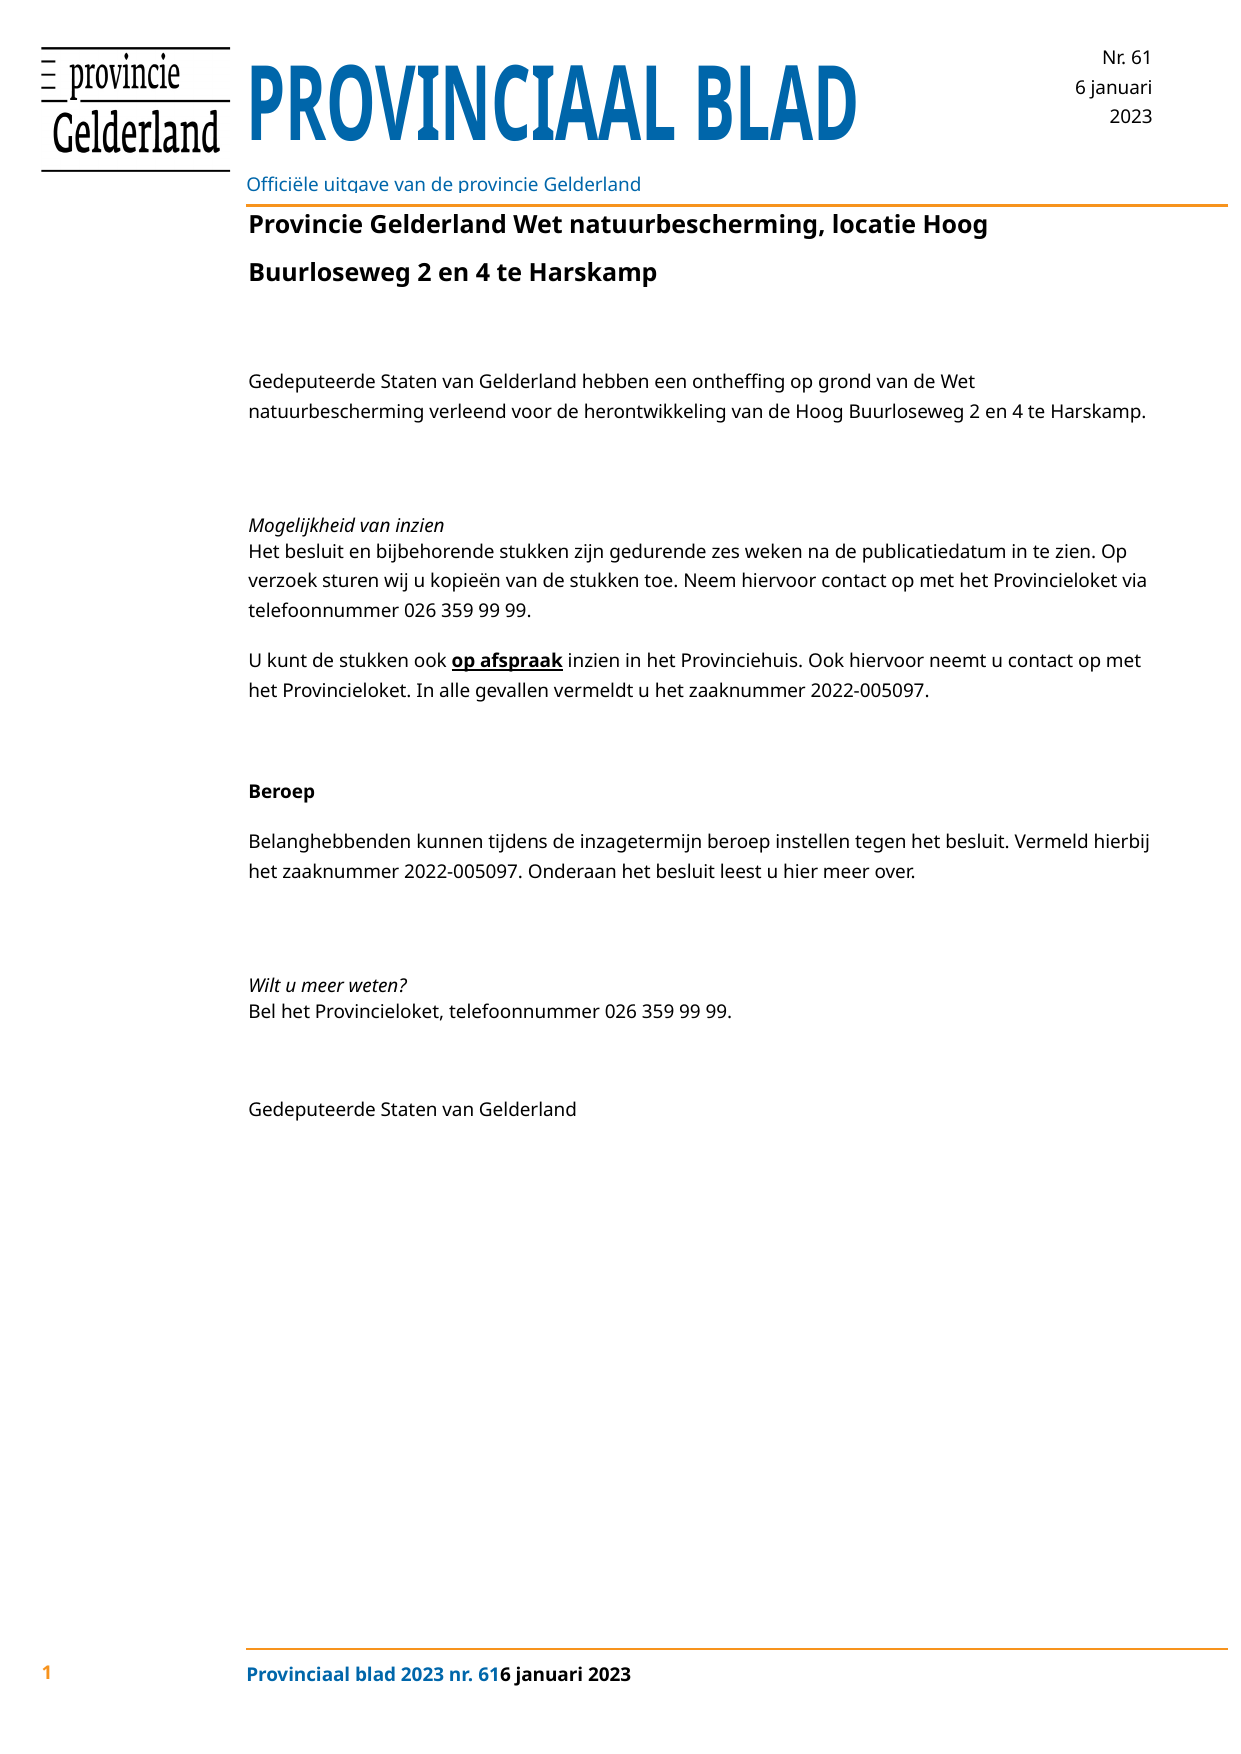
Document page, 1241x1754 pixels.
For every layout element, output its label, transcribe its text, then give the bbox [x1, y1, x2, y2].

text Wilt u meer weten? [248, 972, 1152, 998]
picture [41, 47, 231, 172]
text Belanghebbenden kunnen tijdens de inzagetermijn beroep instellen tegen het besluit. Vermeld hierbij het zaaknummer 2022-005097. Onderaan het besluit leest u hier meer over. [248, 828, 1152, 884]
text Gedeputeerde Staten van Gelderland hebben een ontheffing op grond van de Wet natuurbescherming verleend voor de herontwikkeling van de Hoog Buurloseweg 2 en 4 te Harskamp. [248, 368, 1152, 424]
text Provincie Gelderland Wet natuurbescherming, locatie Hoog Buurloseweg 2 en 4 te Harskamp [248, 207, 1152, 288]
text Gedeputeerde Staten van Gelderland [248, 1096, 1152, 1122]
text Het besluit en bijbehorende stukken zijn gedurende zes weken na de publicatiedatum in te zien. Op verzoek sturen wij u kopieën van de stukken toe. Neem hiervoor contact op met het Provincieloket via telefoonnummer 026 359 99 99. [248, 538, 1152, 623]
text Mogelijkheid van inzien [248, 512, 1152, 538]
text U kunt de stukken ook op afspraak inzien in het Provinciehuis. Ook hiervoor neemt u contact op met het Provincieloket. In alle gevallen vermeldt u het zaaknummer 2022-005097. [248, 648, 1152, 703]
text Beroep [248, 778, 1152, 804]
text Bel het Provincieloket, telefoonnummer 026 359 99 99. [248, 998, 1152, 1024]
